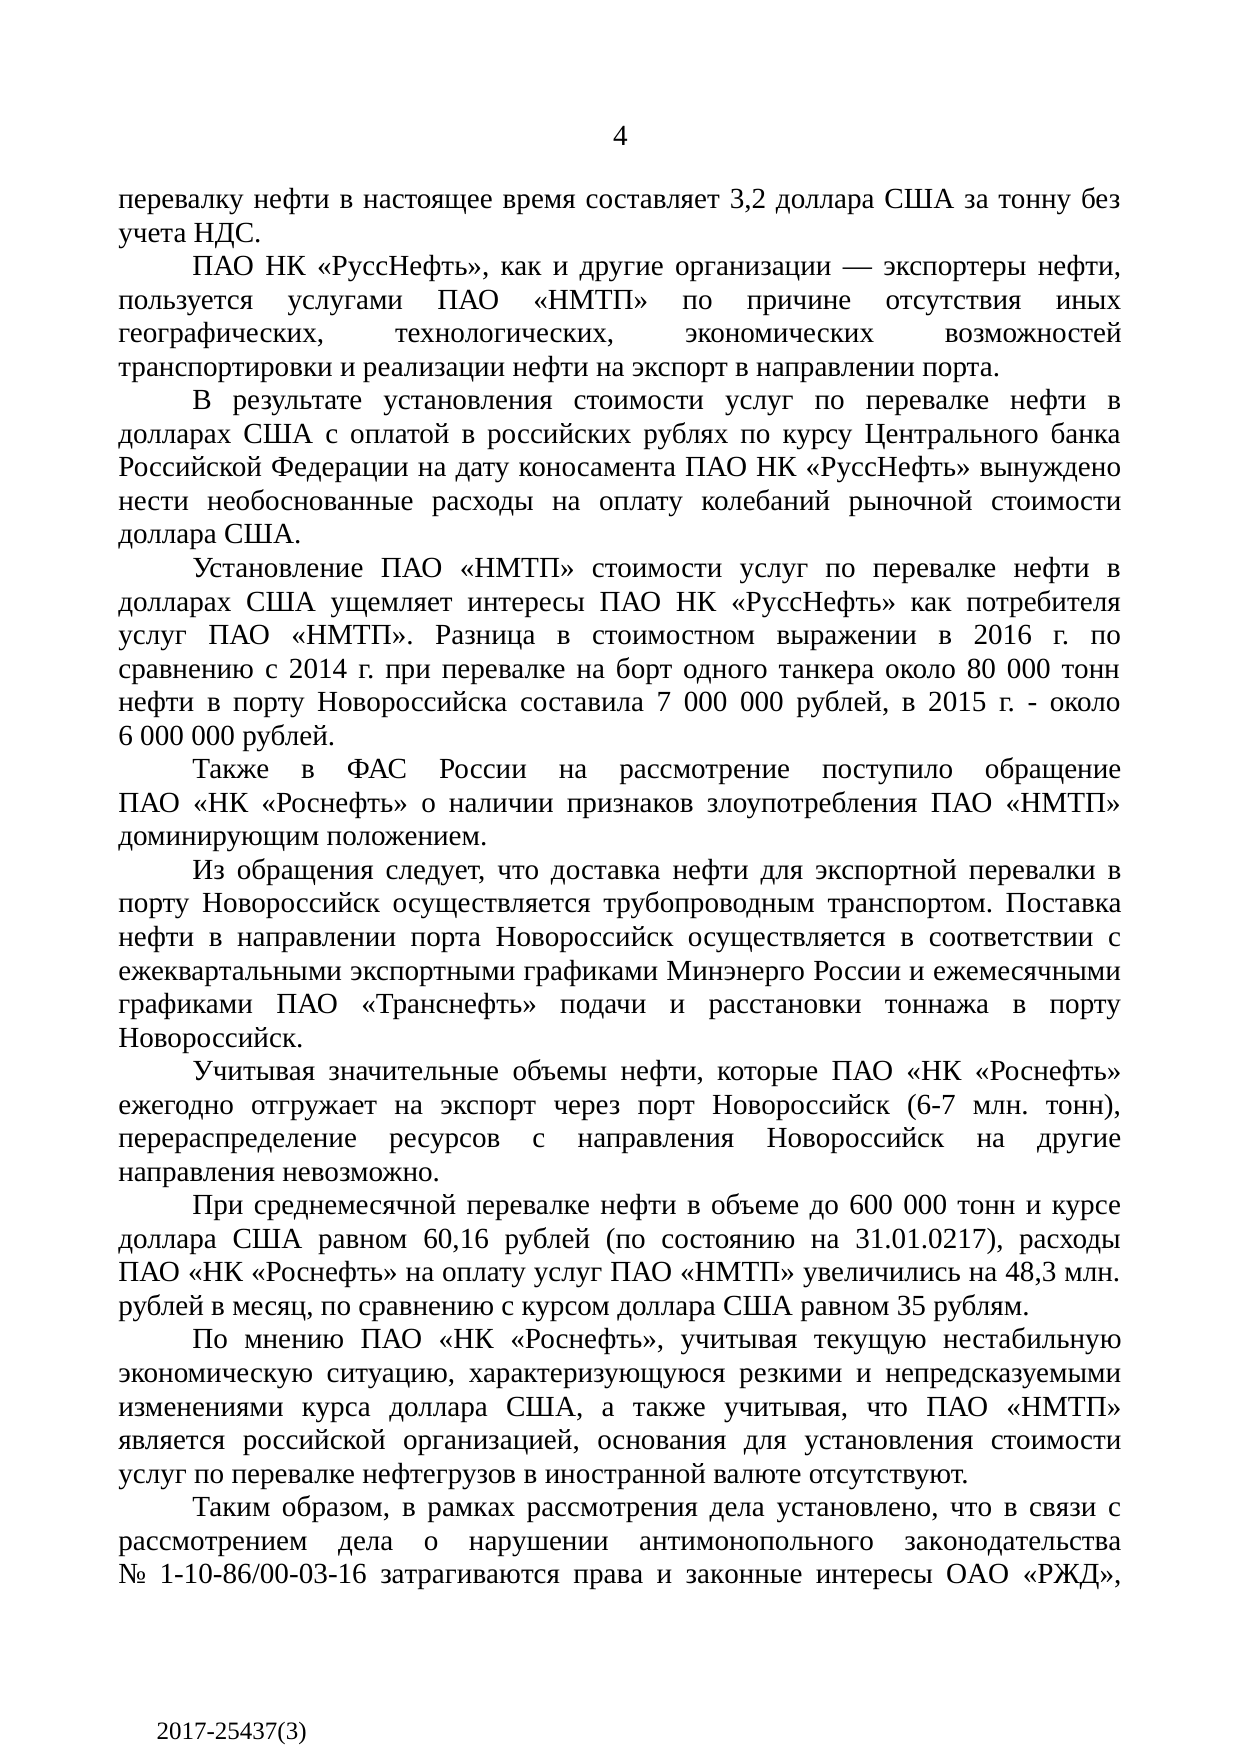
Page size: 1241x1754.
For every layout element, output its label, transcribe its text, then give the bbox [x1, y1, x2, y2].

text Таким образом, в рамках рассмотрения дела установлено, что в связи с рассмотрением дела о нарушении антимонопольного законодательства № 1-10-86/00-03-16 затрагиваются права и законные интересы ОАО «РЖД», [118, 1489, 1122, 1590]
text При среднемесячной перевалке нефти в объеме до 600 000 тонн и курсе доллара США равном 60,16 рублей (по состоянию на 31.01.0217), расходы ПАО «НК «Роснефть» на оплату услуг ПАО «НМТП» увеличились на 48,3 млн. рублей в месяц, по сравнению с курсом доллара США равном 35 рублям. [118, 1187, 1122, 1322]
text Учитывая значительные объемы нефти, которые ПАО «НК «Роснефть» ежегодно отгружает на экспорт через порт Новороссийск (6-7 млн. тонн), перераспределение ресурсов с направления Новороссийск на другие направления невозможно. [118, 1053, 1122, 1187]
text перевалку нефти в настоящее время составляет 3,2 доллара США за тонну без учета НДС. [118, 181, 1122, 248]
text ПАО НК «РуссНефть», как и другие организации — экспортеры нефти, пользуется услугами ПАО «НМТП» по причине отсутствия иных географических, технологических, экономических возможностей транспортировки и реализации нефти на экспорт в направлении порта. [118, 248, 1122, 382]
text Установление ПАО «НМТП» стоимости услуг по перевалке нефти в долларах США ущемляет интересы ПАО НК «РуссНефть» как потребителя услуг ПАО «НМТП». Разница в стоимостном выражении в 2016 г. по сравнению с 2014 г. при перевалке на борт одного танкера около 80 000 тонн нефти в порту Новороссийска составила 7 000 000 рублей, в 2015 г. - около 6 000 000 рублей. [118, 550, 1122, 751]
text В результате установления стоимости услуг по перевалке нефти в долларах США с оплатой в российских рублях по курсу Центрального банка Российской Федерации на дату коносамента ПАО НК «РуссНефть» вынуждено нести необоснованные расходы на оплату колебаний рыночной стоимости доллара США. [118, 382, 1122, 550]
text Также в ФАС России на рассмотрение поступило обращение ПАО «НК «Роснефть» о наличии признаков злоупотребления ПАО «НМТП» доминирующим положением. [118, 751, 1122, 852]
text По мнению ПАО «НК «Роснефть», учитывая текущую нестабильную экономическую ситуацию, характеризующуюся резкими и непредсказуемыми изменениями курса доллара США, а также учитывая, что ПАО «НМТП» является российской организацией, основания для установления стоимости услуг по перевалке нефтегрузов в иностранной валюте отсутствуют. [118, 1322, 1122, 1489]
text Из обращения следует, что доставка нефти для экспортной перевалки в порту Новороссийск осуществляется трубопроводным транспортом. Поставка нефти в направлении порта Новороссийск осуществляется в соответствии с ежеквартальными экспортными графиками Минэнерго России и ежемесячными графиками ПАО «Транснефть» подачи и расстановки тоннажа в порту Новороссийск. [118, 852, 1122, 1053]
